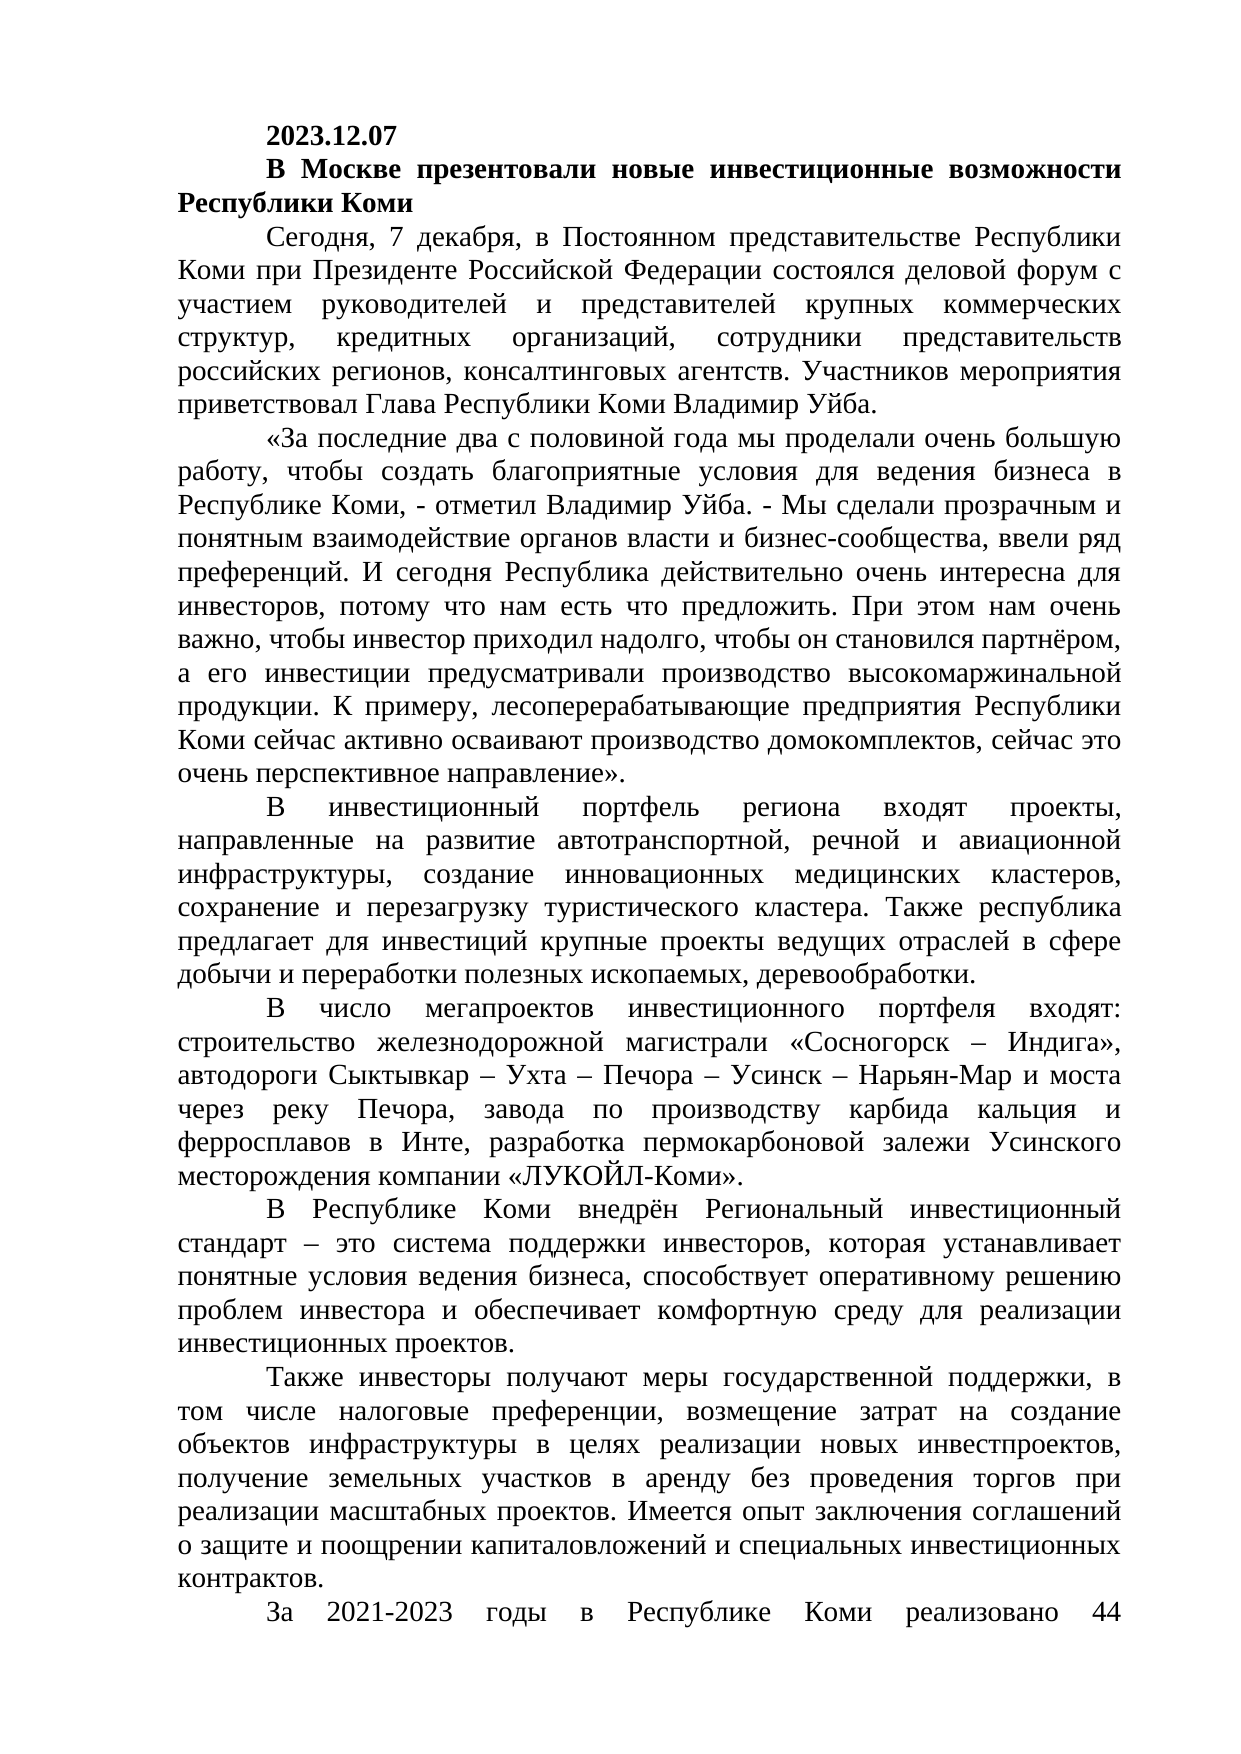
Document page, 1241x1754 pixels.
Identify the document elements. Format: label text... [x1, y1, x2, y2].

text В инвестиционный портфель региона входят проекты, направленные на развитие автотранспортной, речной и авиационной инфраструктуры, создание инновационных медицинских кластеров, сохранение и перезагрузку туристического кластера. Также республика предлагает для инвестиций крупные проекты ведущих отраслей в сфере добычи и переработки полезных ископаемых, деревообработки. [177, 789, 1122, 990]
text Также инвесторы получают меры государственной поддержки, в том числе налоговые преференции, возмещение затрат на создание объектов инфраструктуры в целях реализации новых инвестпроектов, получение земельных участков в аренду без проведения торгов при реализации масштабных проектов. Имеется опыт заключения соглашений о защите и поощрении капиталовложений и специальных инвестиционных контрактов. [177, 1359, 1122, 1594]
text В Республике Коми внедрён Региональный инвестиционный стандарт – это система поддержки инвесторов, которая устанавливает понятные условия ведения бизнеса, способствует оперативному решению проблем инвестора и обеспечивает комфортную среду для реализации инвестиционных проектов. [177, 1191, 1122, 1359]
text «За последние два с половиной года мы проделали очень большую работу, чтобы создать благоприятные условия для ведения бизнеса в Республике Коми, - отметил Владимир Уйба. - Мы сделали прозрачным и понятным взаимодействие органов власти и бизнес-сообщества, ввели ряд преференций. И сегодня Республика действительно очень интересна для инвесторов, потому что нам есть что предложить. При этом нам очень важно, чтобы инвестор приходил надолго, чтобы он становился партнёром, а его инвестиции предусматривали производство высокомаржинальной продукции. К примеру, лесоперерабатывающие предприятия Республики Коми сейчас активно осваивают производство домокомплектов, сейчас это очень перспективное направление». [177, 420, 1122, 789]
text 2023.12.07 [177, 118, 1122, 152]
text За 2021-2023 годы в Республике Коми реализовано 44 [177, 1594, 1122, 1627]
text В число мегапроектов инвестиционного портфеля входят: строительство железнодорожной магистрали «Сосногорск – Индига», автодороги Сыктывкар – Ухта – Печора – Усинск – Нарьян-Мар и моста через реку Печора, завода по производству карбида кальция и ферросплавов в Инте, разработка пермокарбоновой залежи Усинского месторождения компании «ЛУКОЙЛ-Коми». [177, 990, 1122, 1191]
text В Москве презентовали новые инвестиционные возможности Республики Коми [177, 152, 1122, 219]
text Сегодня, 7 декабря, в Постоянном представительстве Республики Коми при Президенте Российской Федерации состоялся деловой форум с участием руководителей и представителей крупных коммерческих структур, кредитных организаций, сотрудники представительств российских регионов, консалтинговых агентств. Участников мероприятия приветствовал Глава Республики Коми Владимир Уйба. [177, 219, 1122, 420]
